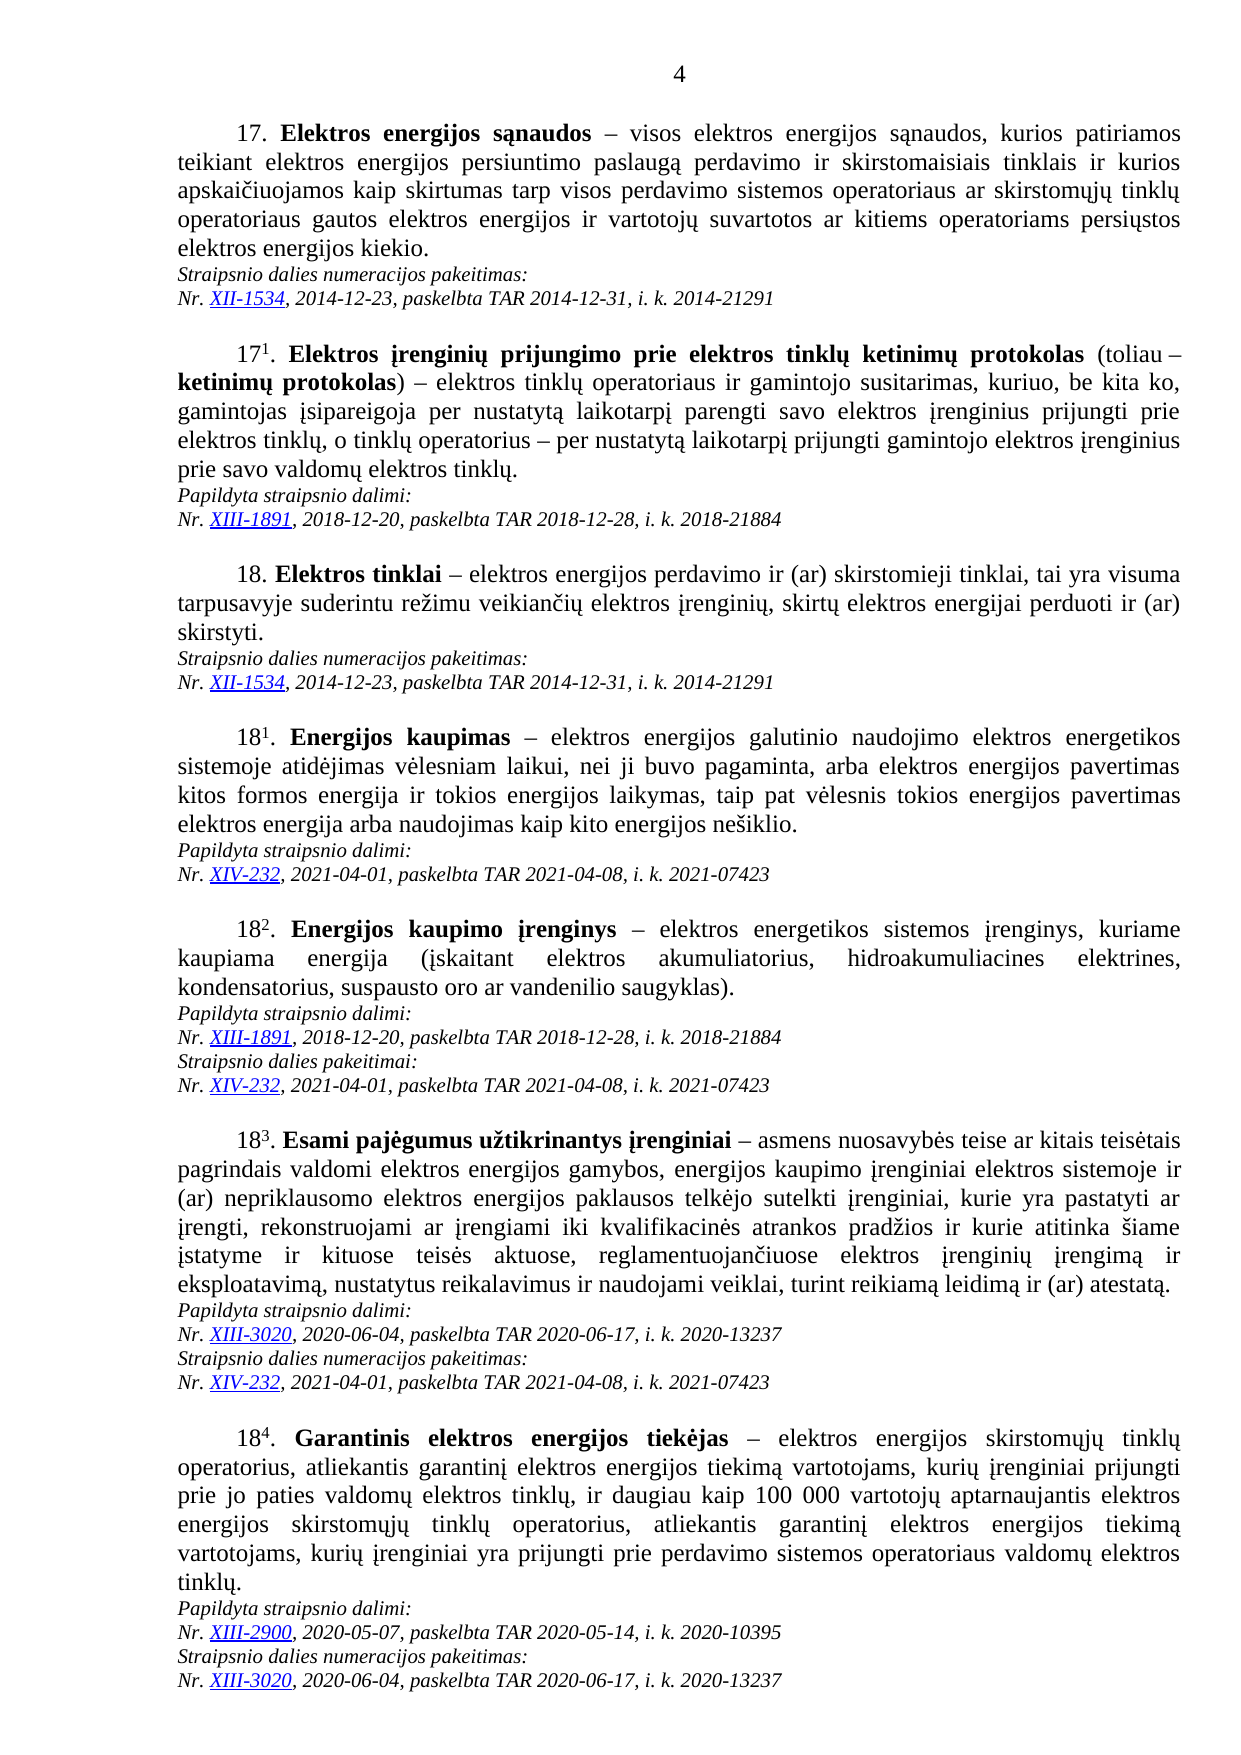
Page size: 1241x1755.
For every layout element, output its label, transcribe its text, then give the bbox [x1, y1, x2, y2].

text Straipsnio dalies numeracijos pakeitimas: [177, 262, 1181, 286]
text Straipsnio dalies numeracijos pakeitimas: [177, 646, 1181, 670]
text 181. Energijos kaupimas – elektros energijos galutinio naudojimo elektros energetikos sistemoje atidėjimas vėlesniam laikui, nei ji buvo pagaminta, arba elektros energijos pavertimas kitos formos energija ir tokios energijos laikymas, taip pat vėlesnis tokios energijos pavertimas elektros energija arba naudojimas kaip kito energijos nešiklio. [177, 722, 1181, 837]
text Nr. XIII-3020, 2020-06-04, paskelbta TAR 2020-06-17, i. k. 2020-13237 [177, 1322, 1181, 1346]
text 18. Elektros tinklai – elektros energijos perdavimo ir (ar) skirstomieji tinklai, tai yra visuma tarpusavyje suderintu režimu veikiančių elektros įrenginių, skirtų elektros energijai perduoti ir (ar) skirstyti. [177, 559, 1181, 646]
text Papildyta straipsnio dalimi: [177, 837, 1181, 862]
text Nr. XIV-232, 2021-04-01, paskelbta TAR 2021-04-08, i. k. 2021-07423 [177, 1370, 1181, 1394]
text Nr. XII-1534, 2014-12-23, paskelbta TAR 2014-12-31, i. k. 2014-21291 [177, 286, 1181, 310]
text Nr. XIV-232, 2021-04-01, paskelbta TAR 2021-04-08, i. k. 2021-07423 [177, 862, 1181, 886]
text Nr. XIII-1891, 2018-12-20, paskelbta TAR 2018-12-28, i. k. 2018-21884 [177, 507, 1181, 531]
text 183. Esami pajėgumus užtikrinantys įrenginiai – asmens nuosavybės teise ar kitais teisėtais pagrindais valdomi elektros energijos gamybos, energijos kaupimo įrenginiai elektros sistemoje ir (ar) nepriklausomo elektros energijos paklausos telkėjo sutelkti įrenginiai, kurie yra pastatyti ar įrengti, rekonstruojami ar įrengiami iki kvalifikacinės atrankos pradžios ir kurie atitinka šiame įstatyme ir kituose teisės aktuose, reglamentuojančiuose elektros įrenginių įrengimą ir eksploatavimą, nustatytus reikalavimus ir naudojami veiklai, turint reikiamą leidimą ir (ar) atestatą. [177, 1126, 1181, 1298]
text Straipsnio dalies numeracijos pakeitimas: [177, 1644, 1181, 1668]
text Papildyta straipsnio dalimi: [177, 1596, 1181, 1620]
text Papildyta straipsnio dalimi: [177, 1001, 1181, 1025]
text Nr. XIII-3020, 2020-06-04, paskelbta TAR 2020-06-17, i. k. 2020-13237 [177, 1668, 1181, 1692]
text 182. Energijos kaupimo įrenginys – elektros energetikos sistemos įrenginys, kuriame kaupiama energija (įskaitant elektros akumuliatorius, hidroakumuliacines elektrines, kondensatorius, suspausto oro ar vandenilio saugyklas). [177, 914, 1181, 1001]
text 17. Elektros energijos sąnaudos – visos elektros energijos sąnaudos, kurios patiriamos teikiant elektros energijos persiuntimo paslaugą perdavimo ir skirstomaisiais tinklais ir kurios apskaičiuojamos kaip skirtumas tarp visos perdavimo sistemos operatoriaus ar skirstomųjų tinklų operatoriaus gautos elektros energijos ir vartotojų suvartotos ar kitiems operatoriams persiųstos elektros energijos kiekio. [177, 118, 1181, 262]
text Nr. XII-1534, 2014-12-23, paskelbta TAR 2014-12-31, i. k. 2014-21291 [177, 670, 1181, 694]
text Papildyta straipsnio dalimi: [177, 1298, 1181, 1322]
text 171. Elektros įrenginių prijungimo prie elektros tinklų ketinimų protokolas (toliau – ketinimų protokolas) – elektros tinklų operatoriaus ir gamintojo susitarimas, kuriuo, be kita ko, gamintojas įsipareigoja per nustatytą laikotarpį parengti savo elektros įrenginius prijungti prie elektros tinklų, o tinklų operatorius – per nustatytą laikotarpį prijungti gamintojo elektros įrenginius prie savo valdomų elektros tinklų. [177, 339, 1181, 482]
text Nr. XIII-1891, 2018-12-20, paskelbta TAR 2018-12-28, i. k. 2018-21884 [177, 1025, 1181, 1049]
text Nr. XIV-232, 2021-04-01, paskelbta TAR 2021-04-08, i. k. 2021-07423 [177, 1073, 1181, 1097]
text Papildyta straipsnio dalimi: [177, 482, 1181, 507]
text Nr. XIII-2900, 2020-05-07, paskelbta TAR 2020-05-14, i. k. 2020-10395 [177, 1620, 1181, 1644]
text Straipsnio dalies numeracijos pakeitimas: [177, 1346, 1181, 1370]
text Straipsnio dalies pakeitimai: [177, 1049, 1181, 1073]
text 184. Garantinis elektros energijos tiekėjas – elektros energijos skirstomųjų tinklų operatorius, atliekantis garantinį elektros energijos tiekimą vartotojams, kurių įrenginiai prijungti prie jo paties valdomų elektros tinklų, ir daugiau kaip 100 000 vartotojų aptarnaujantis elektros energijos skirstomųjų tinklų operatorius, atliekantis garantinį elektros energijos tiekimą vartotojams, kurių įrenginiai yra prijungti prie perdavimo sistemos operatoriaus valdomų elektros tinklų. [177, 1423, 1181, 1596]
